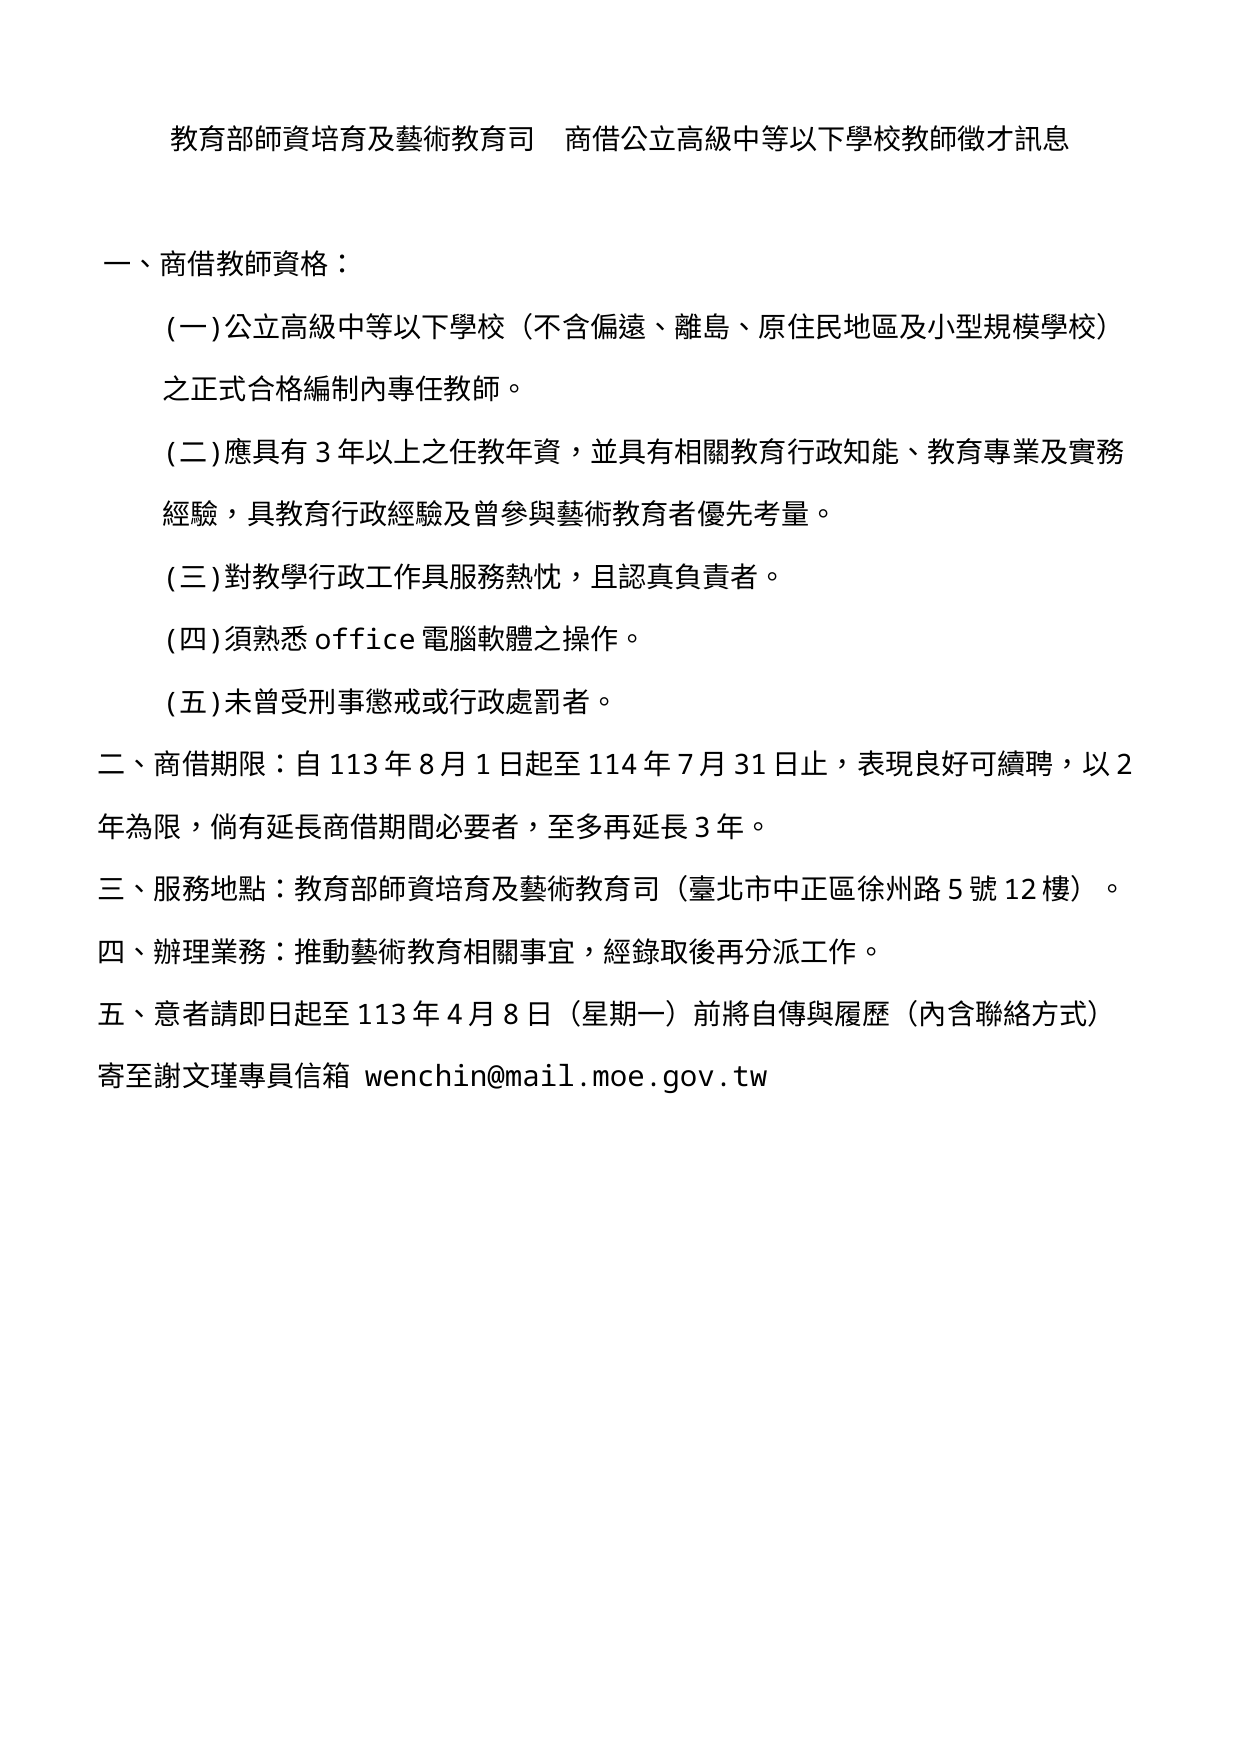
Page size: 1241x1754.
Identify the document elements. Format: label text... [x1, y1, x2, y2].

text (三)對教學行政工作具服務熱忱，且認真負責者。 [162, 533, 1137, 596]
text 五、意者請即日起至113年4月8日（星期一）前將自傳與履歷（內含聯絡方式）寄至謝文瑾專員信箱 wenchin@mail.moe.gov.tw [97, 971, 1137, 1096]
text 四、辦理業務：推動藝術教育相關事宜，經錄取後再分派工作。 [97, 908, 1137, 971]
text 教育部師資培育及藝術教育司 商借公立高級中等以下學校教師徵才訊息 [103, 96, 1137, 158]
text 一、商借教師資格： [103, 221, 1137, 283]
text (四)須熟悉office電腦軟體之操作。 [162, 596, 1137, 658]
text 二、商借期限：自113年8月1日起至114年7月31日止，表現良好可續聘，以2年為限，倘有延長商借期間必要者，至多再延長3年。 [97, 721, 1137, 846]
text (五)未曾受刑事懲戒或行政處罰者。 [162, 658, 1137, 721]
text (一)公立高級中等以下學校（不含偏遠、離島、原住民地區及小型規模學校）之正式合格編制內專任教師。 [162, 283, 1137, 408]
text 三、服務地點：教育部師資培育及藝術教育司（臺北市中正區徐州路5號12樓）。 [97, 846, 1137, 908]
text (二)應具有3年以上之任教年資，並具有相關教育行政知能、教育專業及實務經驗，具教育行政經驗及曾參與藝術教育者優先考量。 [162, 408, 1137, 533]
